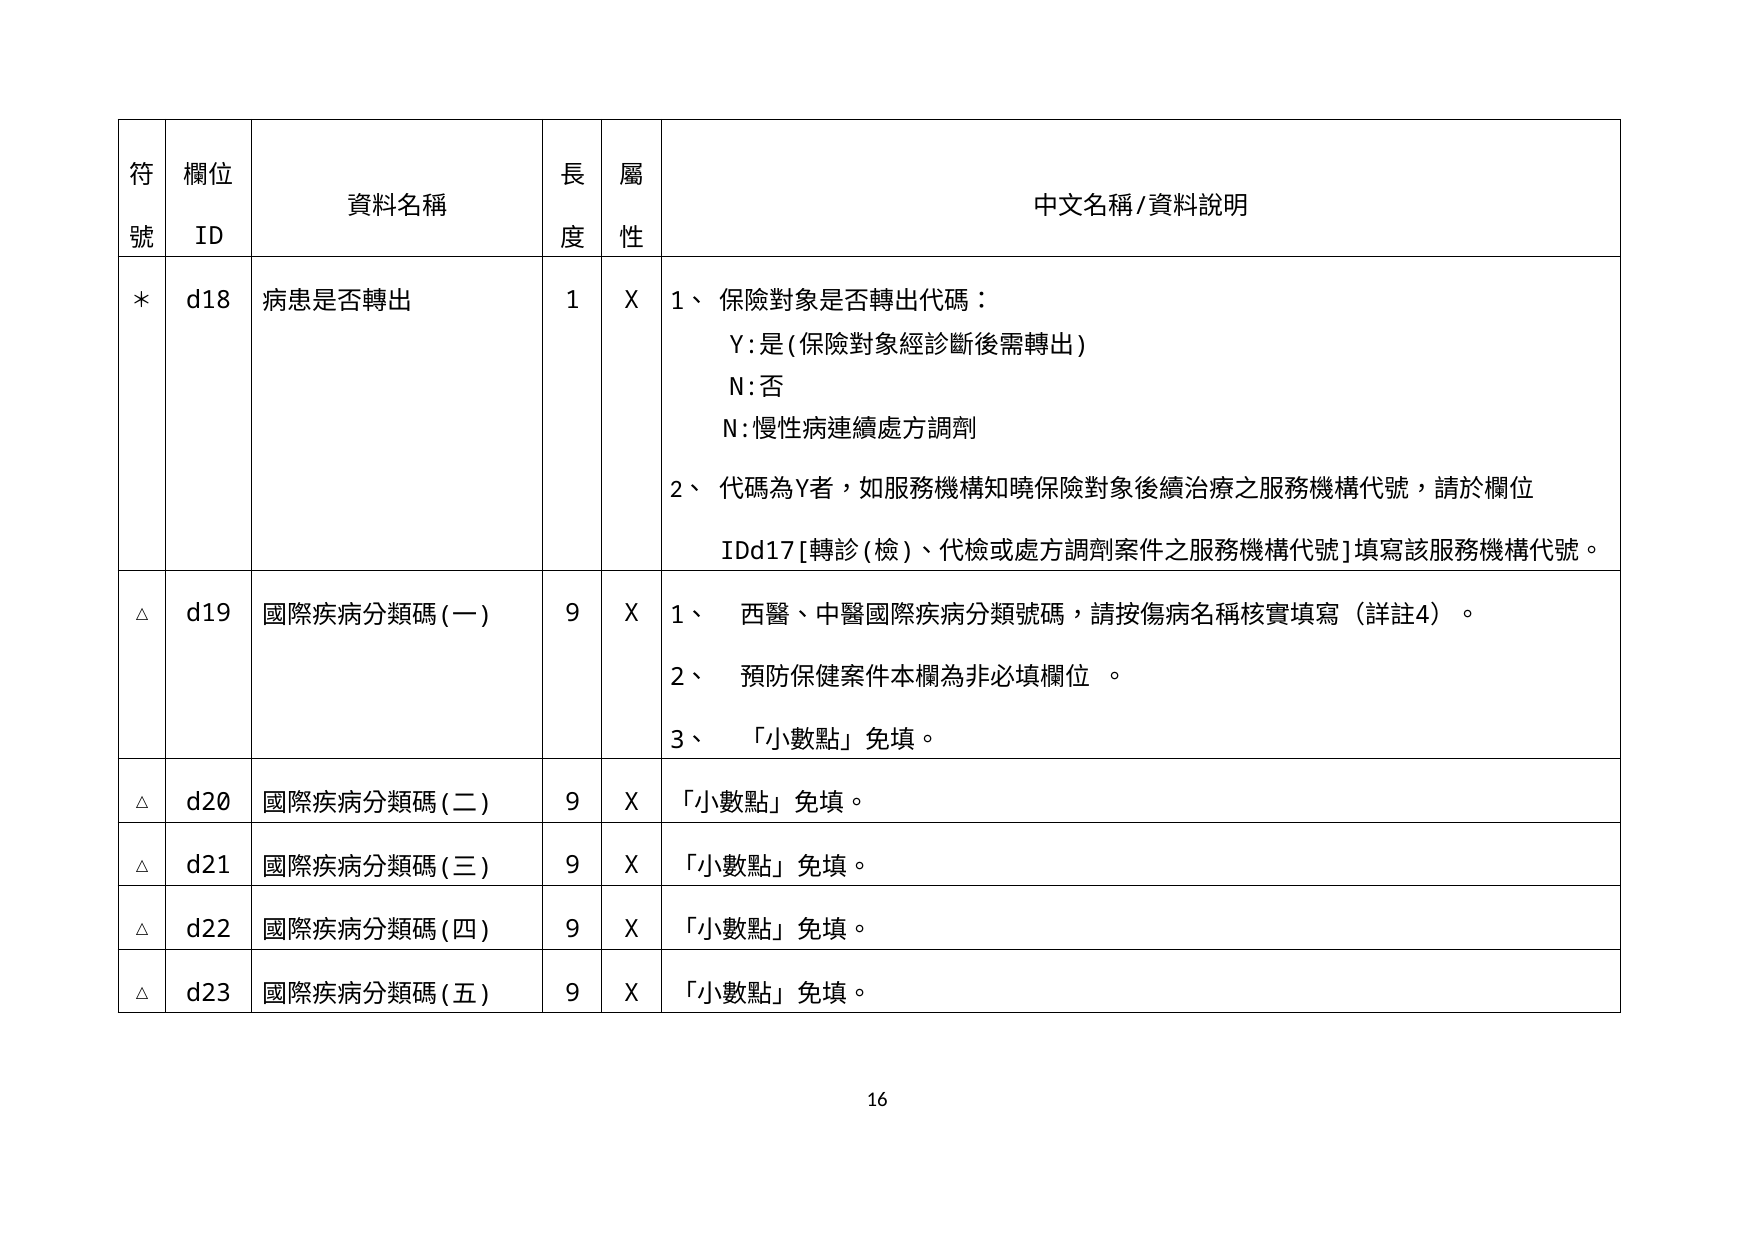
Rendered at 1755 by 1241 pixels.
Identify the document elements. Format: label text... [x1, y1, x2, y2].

table_cell X [602, 257, 661, 569]
table_cell d18 [166, 257, 251, 569]
table_cell △ [119, 823, 165, 885]
table_header 符號 [119, 120, 165, 256]
table_cell △ [119, 571, 165, 758]
table_cell 國際疾病分類碼(五) [252, 950, 542, 1012]
table_cell 9 [543, 823, 601, 885]
table_cell X [602, 571, 661, 758]
table_cell d23 [166, 950, 251, 1012]
table_cell 保險對象是否轉出代碼： Y:是(保險對象經診斷後需轉出) N:否 N:慢性病連續處方調劑 代碼為Y者，如服務機構知曉保險對象後續治療之服務機構代號，請於欄位IDd17[轉診(檢)、代檢或處方調劑案件之服務機構代號]填寫該服務機構代號。 [662, 257, 1620, 569]
table_cell 9 [543, 759, 601, 822]
table_cell △ [119, 950, 165, 1012]
table_header 屬性 [602, 120, 661, 256]
table_cell 9 [543, 950, 601, 1012]
table_cell 1 [543, 257, 601, 569]
table_header 長度 [543, 120, 601, 256]
table_cell 國際疾病分類碼(一) [252, 571, 542, 758]
table_cell X [602, 823, 661, 885]
table_cell X [602, 759, 661, 822]
table_cell 「小數點」免填。 [662, 823, 1620, 885]
table_cell ＊ [119, 257, 165, 569]
table_cell 9 [543, 886, 601, 949]
table_cell X [602, 886, 661, 949]
table_cell 9 [543, 571, 601, 758]
table_cell d21 [166, 823, 251, 885]
table_cell 國際疾病分類碼(三) [252, 823, 542, 885]
table_cell 「小數點」免填。 [662, 950, 1620, 1012]
table_cell 「小數點」免填。 [662, 759, 1620, 822]
table_cell 西醫、中醫國際疾病分類號碼，請按傷病名稱核實填寫（詳註4）。 預防保健案件本欄為非必填欄位 。 「小數點」免填。 [662, 571, 1620, 758]
table_cell 「小數點」免填。 [662, 886, 1620, 949]
table_header 欄位ID [166, 120, 251, 256]
table_cell 國際疾病分類碼(二) [252, 759, 542, 822]
table_cell 國際疾病分類碼(四) [252, 886, 542, 949]
table_cell △ [119, 759, 165, 822]
table_cell d22 [166, 886, 251, 949]
table_header 中文名稱/資料說明 [662, 120, 1620, 256]
table_cell d19 [166, 571, 251, 758]
table_header 資料名稱 [252, 120, 542, 256]
table_cell 病患是否轉出 [252, 257, 542, 569]
table_cell d20 [166, 759, 251, 822]
table_cell △ [119, 886, 165, 949]
table_cell X [602, 950, 661, 1012]
